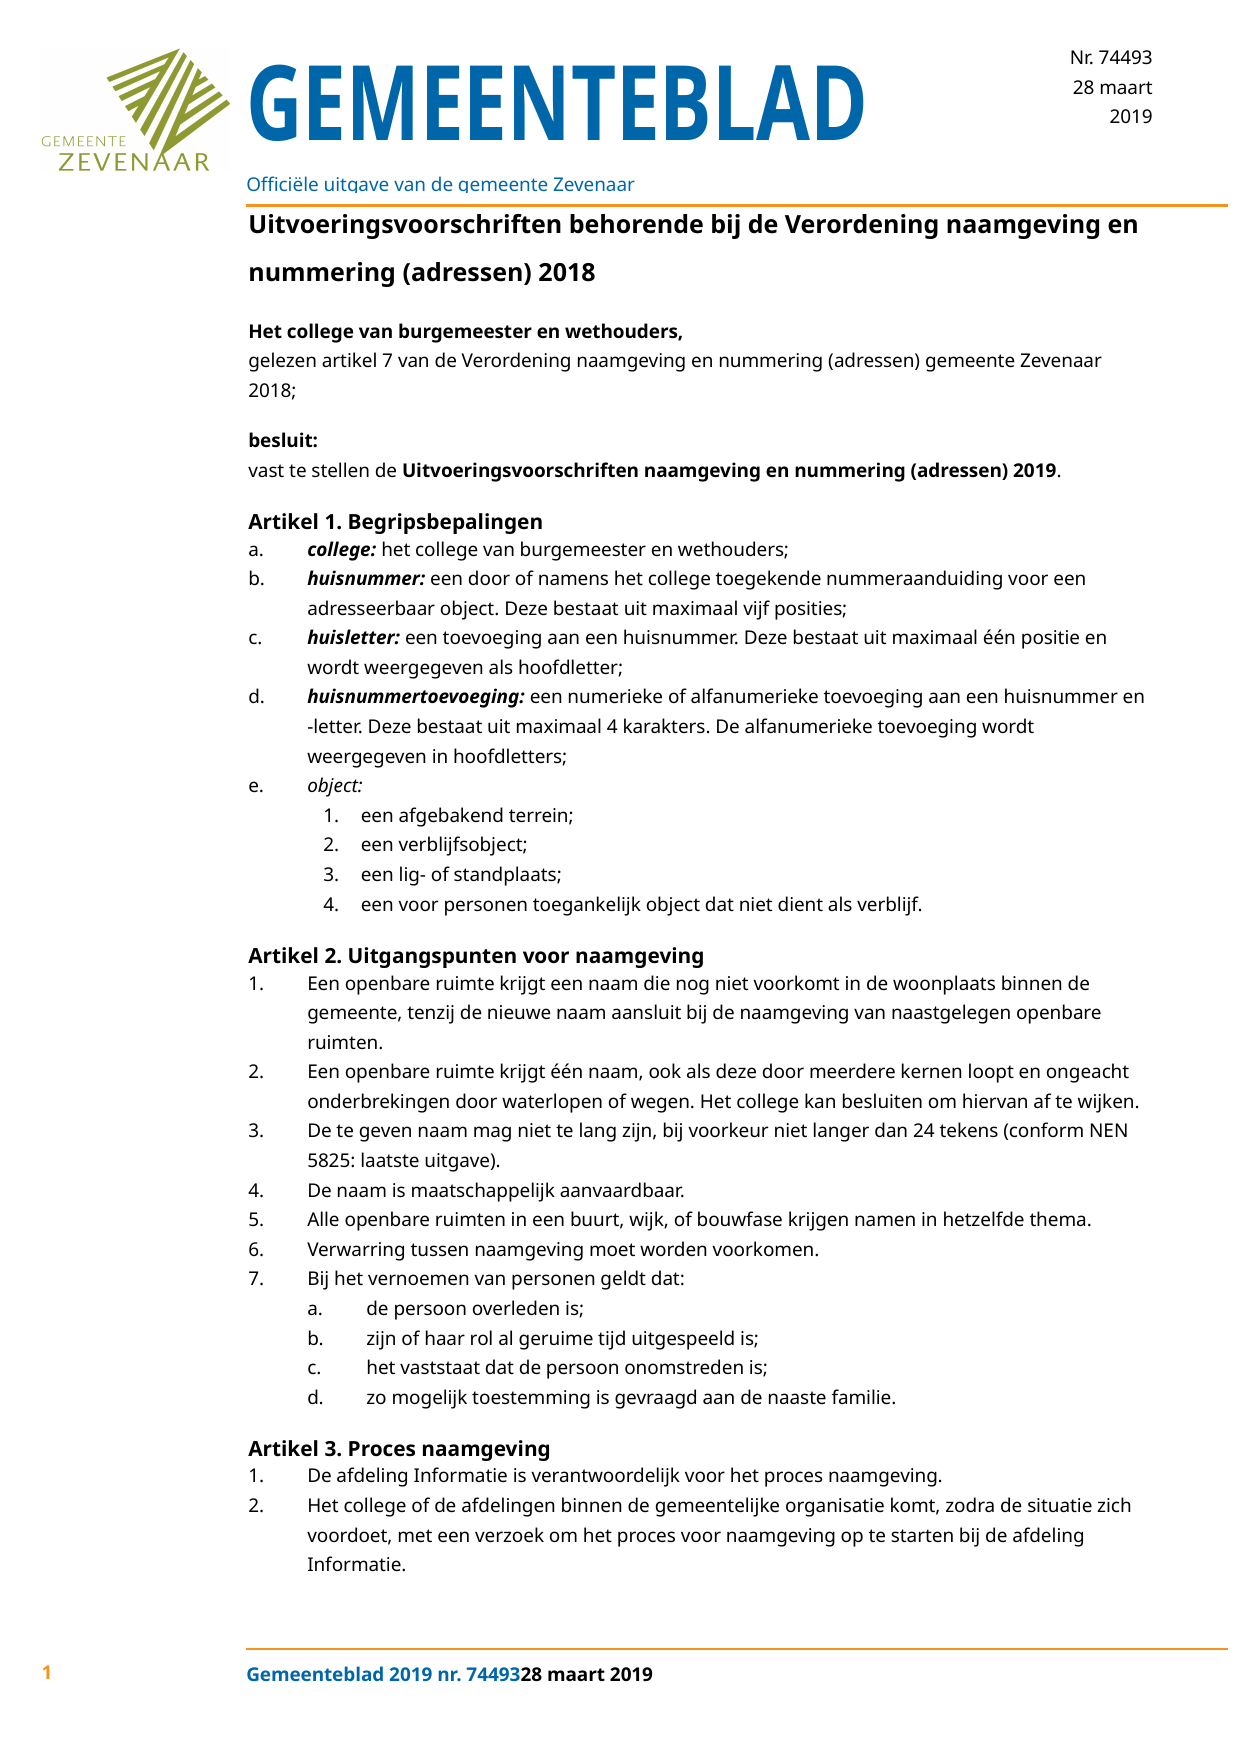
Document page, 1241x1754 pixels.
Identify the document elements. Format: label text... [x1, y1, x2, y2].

list een verblijfsobject; [323, 832, 1152, 857]
text Artikel 3. Proces naamgeving [248, 1434, 1152, 1463]
text Uitvoeringsvoorschriften behorende bij de Verordening naamgeving en nummering (adressen) 2018 [248, 207, 1152, 288]
list huisnummertoevoeging: een numerieke of alfanumerieke toevoeging aan een huisnummer en -letter. Deze bestaat uit maximaal 4 karakters. De alfanumerieke toevoeging wordt weergegeven in hoofdletters; [248, 684, 1152, 769]
list een lig- of standplaats; [323, 861, 1152, 887]
list De afdeling Informatie is verantwoordelijk voor het proces naamgeving. [248, 1463, 1152, 1488]
list zo mogelijk toestemming is gevraagd aan de naaste familie. [307, 1384, 1152, 1409]
list college: het college van burgemeester en wethouders; [248, 536, 1152, 562]
list de persoon overleden is; [307, 1295, 1152, 1321]
list zijn of haar rol al geruime tijd uitgespeeld is; [307, 1325, 1152, 1350]
list De te geven naam mag niet te lang zijn, bij voorkeur niet langer dan 24 tekens (conform NEN 5825: laatste uitgave). [248, 1118, 1152, 1173]
list Het college of de afdelingen binnen de gemeentelijke organisatie komt, zodra de situatie zich voordoet, met een verzoek om het proces voor naamgeving op te starten bij de afdeling Informatie. [248, 1492, 1152, 1577]
list een afgebakend terrein; [323, 802, 1152, 828]
picture [41, 47, 231, 172]
list object: [248, 772, 1152, 798]
text gelezen artikel 7 van de Verordening naamgeving en nummering (adressen) gemeente Zevenaar 2018; [248, 347, 1152, 403]
list huisnummer: een door of namens het college toegekende nummeraanduiding voor een adresseerbaar object. Deze bestaat uit maximaal vijf posities; [248, 565, 1152, 621]
text Het college van burgemeester en wethouders, [248, 318, 1152, 344]
text besluit: [248, 427, 1152, 453]
list het vaststaat dat de persoon onomstreden is; [307, 1354, 1152, 1380]
text Artikel 2. Uitgangspunten voor naamgeving [248, 941, 1152, 970]
list huisletter: een toevoeging aan een huisnummer. Deze bestaat uit maximaal één positie en wordt weergegeven als hoofdletter; [248, 624, 1152, 680]
list Alle openbare ruimten in een buurt, wijk, of bouwfase krijgen namen in hetzelfde thema. [248, 1206, 1152, 1232]
text vast te stellen de Uitvoeringsvoorschriften naamgeving en nummering (adressen) 2019. [248, 457, 1152, 483]
list een voor personen toegankelijk object dat niet dient als verblijf. [323, 891, 1152, 917]
list Verwarring tussen naamgeving moet worden voorkomen. [248, 1236, 1152, 1262]
text Artikel 1. Begripsbepalingen [248, 507, 1152, 536]
list De naam is maatschappelijk aanvaardbaar. [248, 1177, 1152, 1202]
list Een openbare ruimte krijgt één naam, ook als deze door meerdere kernen loopt en ongeacht onderbrekingen door waterlopen of wegen. Het college kan besluiten om hiervan af te wijken. [248, 1058, 1152, 1114]
list Bij het vernoemen van personen geldt dat: [248, 1266, 1152, 1291]
list Een openbare ruimte krijgt een naam die nog niet voorkomt in de woonplaats binnen de gemeente, tenzij de nieuwe naam aansluit bij de naamgeving van naastgelegen openbare ruimten. [248, 970, 1152, 1054]
